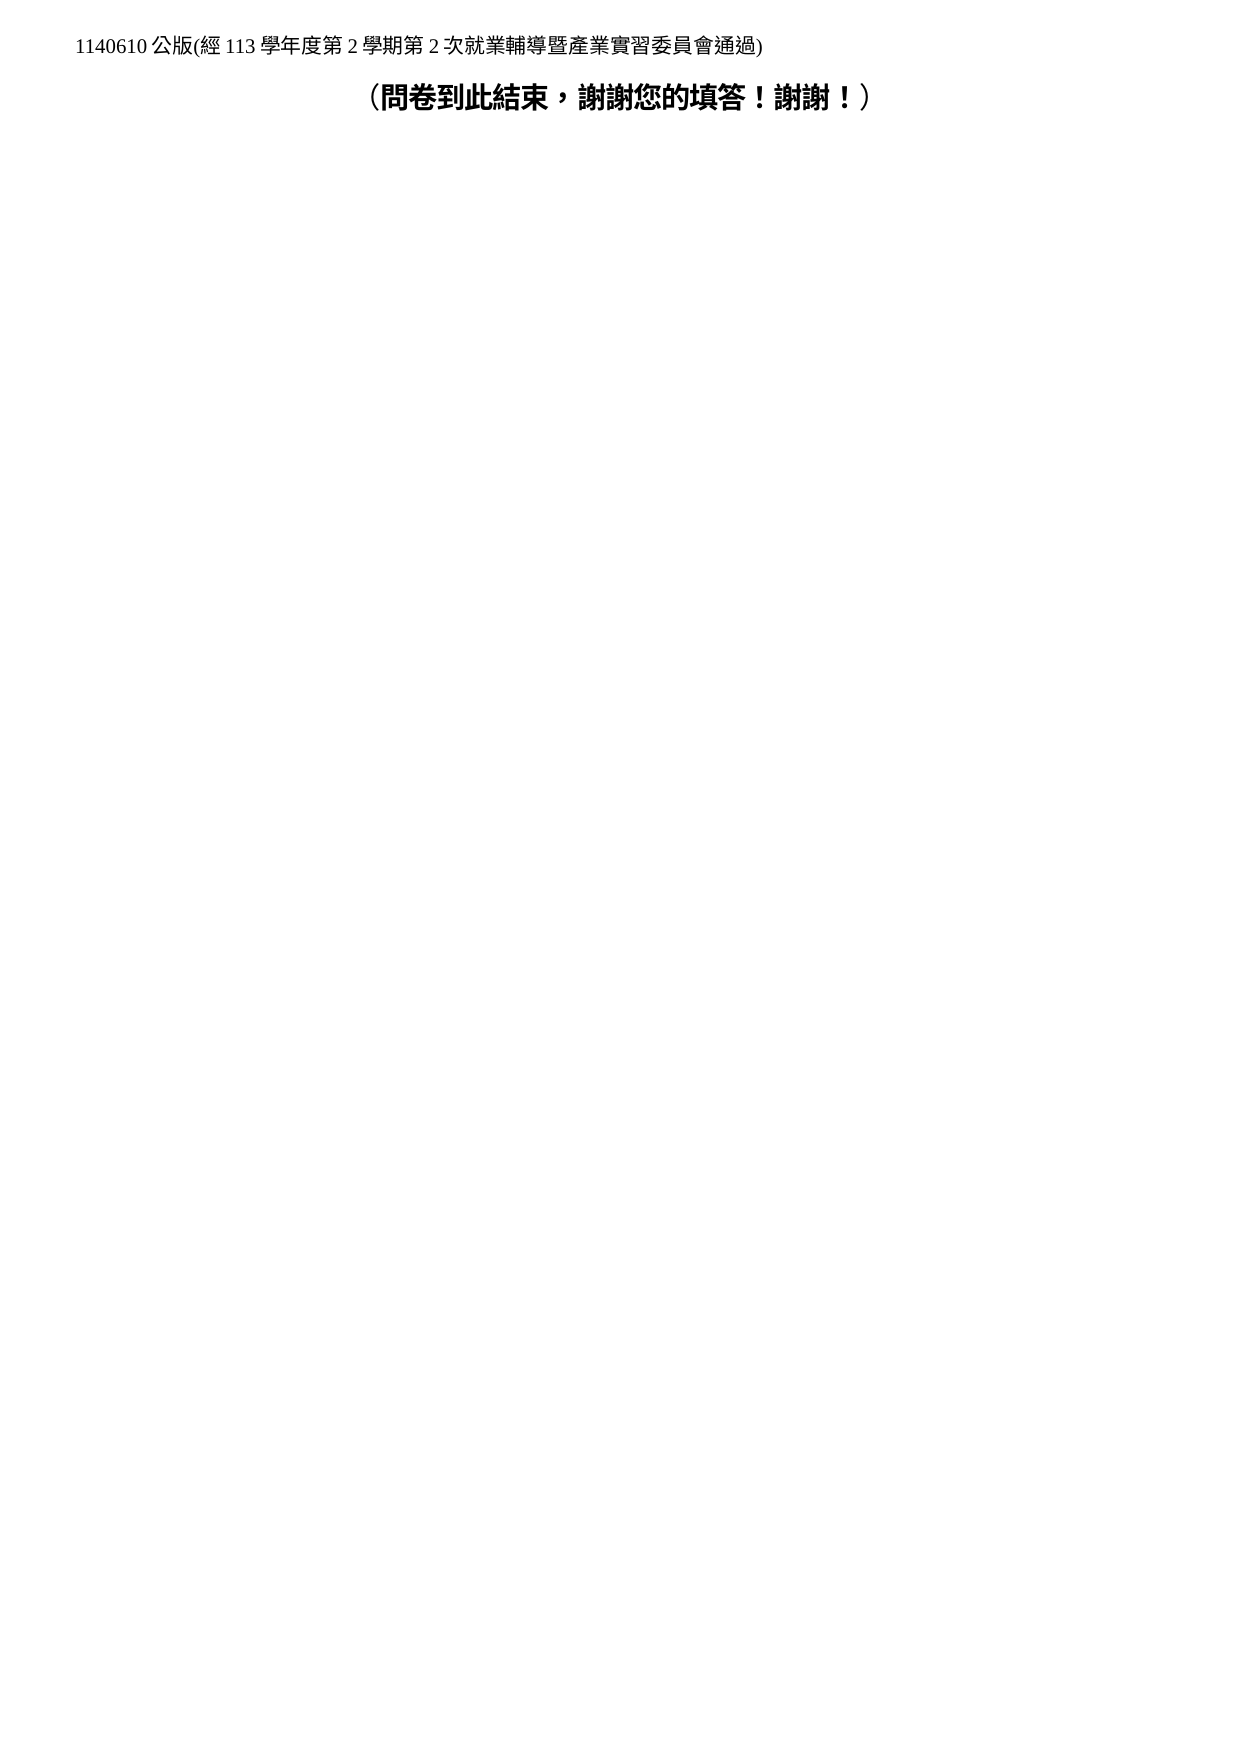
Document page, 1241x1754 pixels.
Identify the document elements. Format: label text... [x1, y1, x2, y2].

text （問卷到此結束，謝謝您的填答！謝謝！） [75, 75, 1165, 117]
